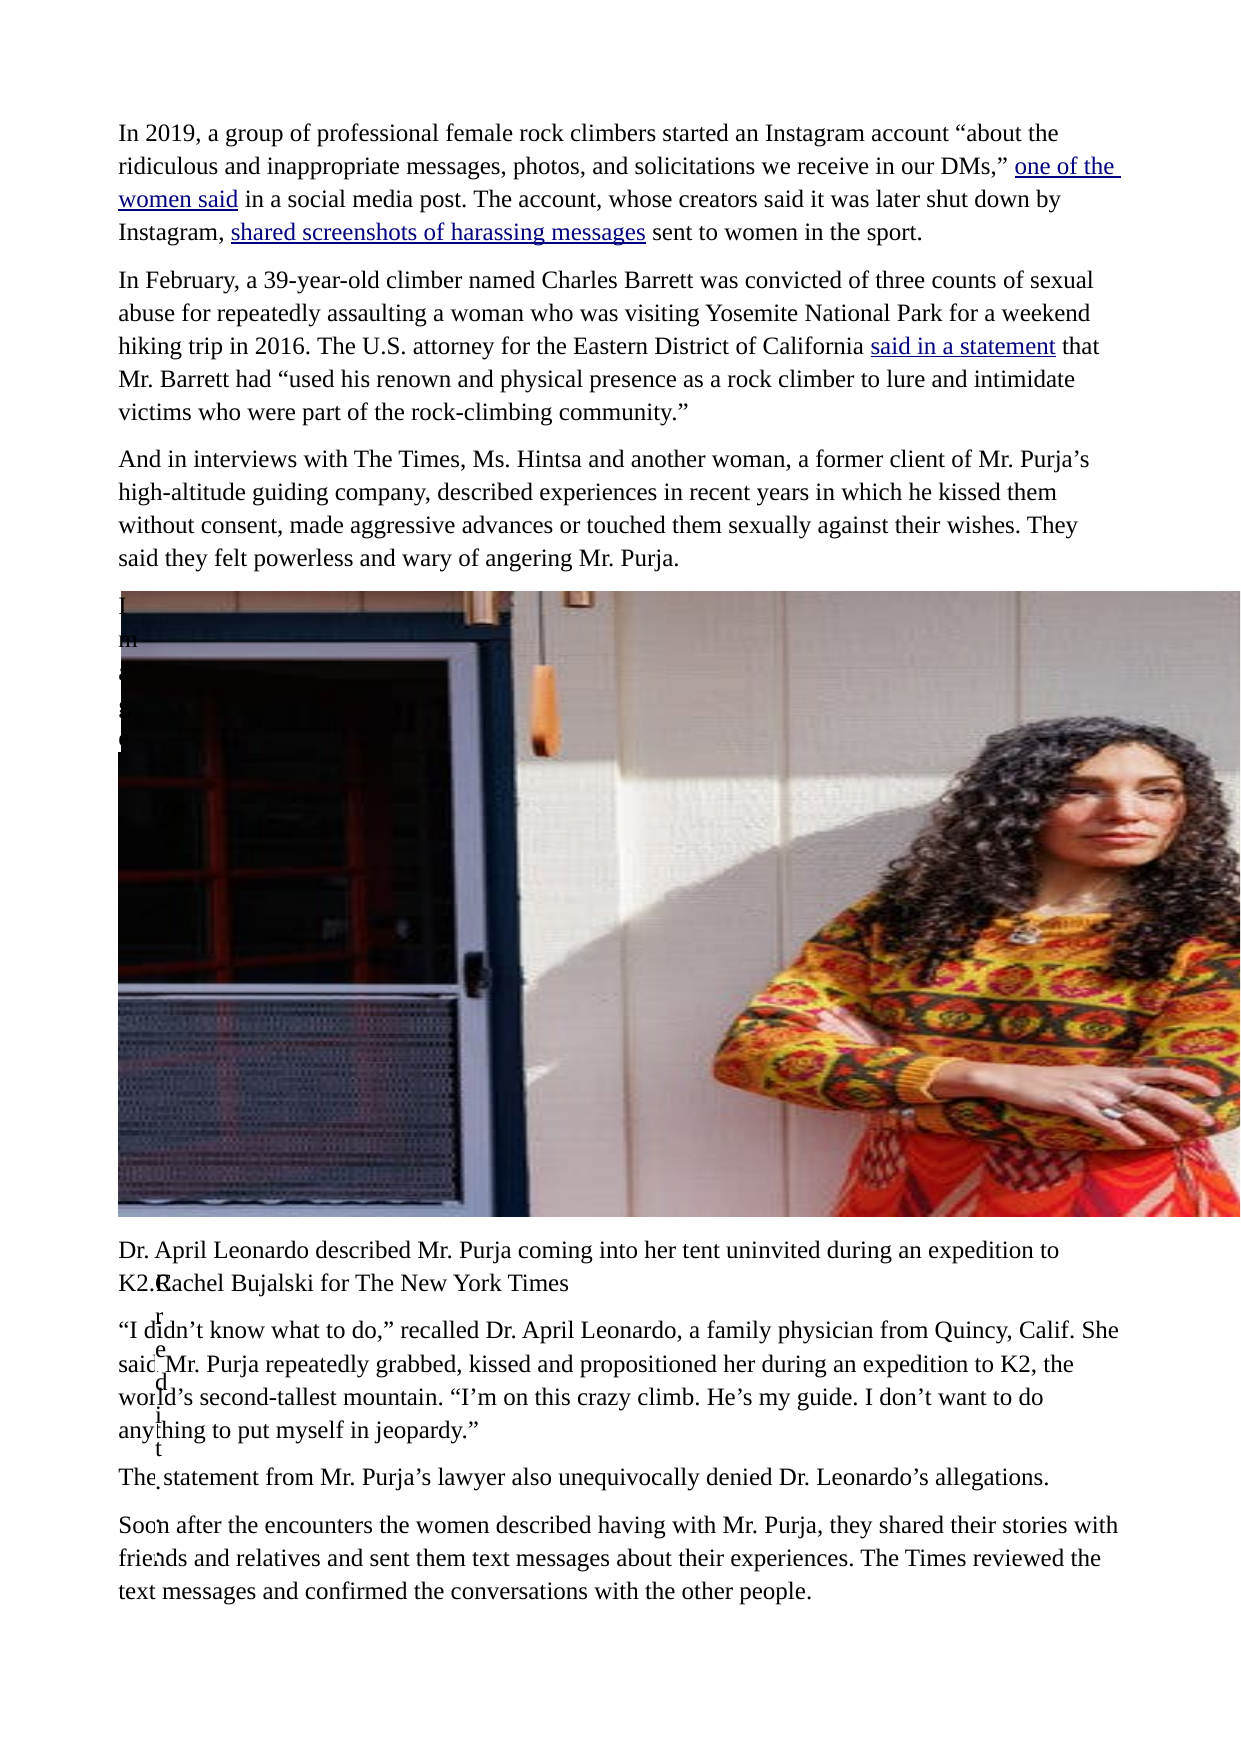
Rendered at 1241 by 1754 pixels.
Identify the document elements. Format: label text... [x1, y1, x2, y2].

text “I didn’t know what to do,” recalled Dr. April Leonardo, a family physician from Quincy, Calif. She said Mr. Purja repeatedly grabbed, kissed and propositioned her during an expedition to K2, the world’s second-tallest mountain. “I’m on this crazy climb. He’s my guide. I don’t want to do anything to put myself in jeopardy.” [157, 1316, 1122, 1443]
text Soon after the encounters the women described having with Mr. Purja, they shared their stories with friends and relatives and sent them text messages about their experiences. The Times reviewed the text messages and confirmed the conversations with the other people. [118, 1510, 1122, 1605]
text And in interviews with The Times, Ms. Hintsa and another woman, a former client of Mr. Purja’s high-altitude guiding company, described experiences in recent years in which he kissed them without consent, made aggressive advances or touched them sexually against their wishes. They said they felt powerless and wary of angering Mr. Purja. [118, 444, 1122, 572]
text The statement from Mr. Purja’s lawyer also unequivocally denied Dr. Leonardo’s allegations. [157, 1462, 1122, 1491]
text In 2019, a group of professional female rock climbers started an Instagram account “about the ridiculous and inappropriate messages, photos, and solicitations we receive in our DMs,” one of the women said in a social media post. The account, whose creators said it was later shut down by Instagram, shared screenshots of harassing messages sent to women in the sport. [118, 118, 1122, 246]
text In February, a 39-year-old climber named Charles Barrett was convicted of three counts of sexual abuse for repeatedly assaulting a woman who was visiting Yosemite National Park for a weekend hiking trip in 2016. The U.S. attorney for the Eastern District of California said in a statement that Mr. Barrett had “used his renown and physical presence as a rock climber to lure and intimidate victims who were part of the rock-climbing community.” [118, 265, 1122, 426]
picture [118, 591, 1241, 1217]
text Dr. April Leonardo described Mr. Purja coming into her tent uninvited during an expedition to K2.Rachel Bujalski for The New York Times [118, 1235, 1122, 1297]
